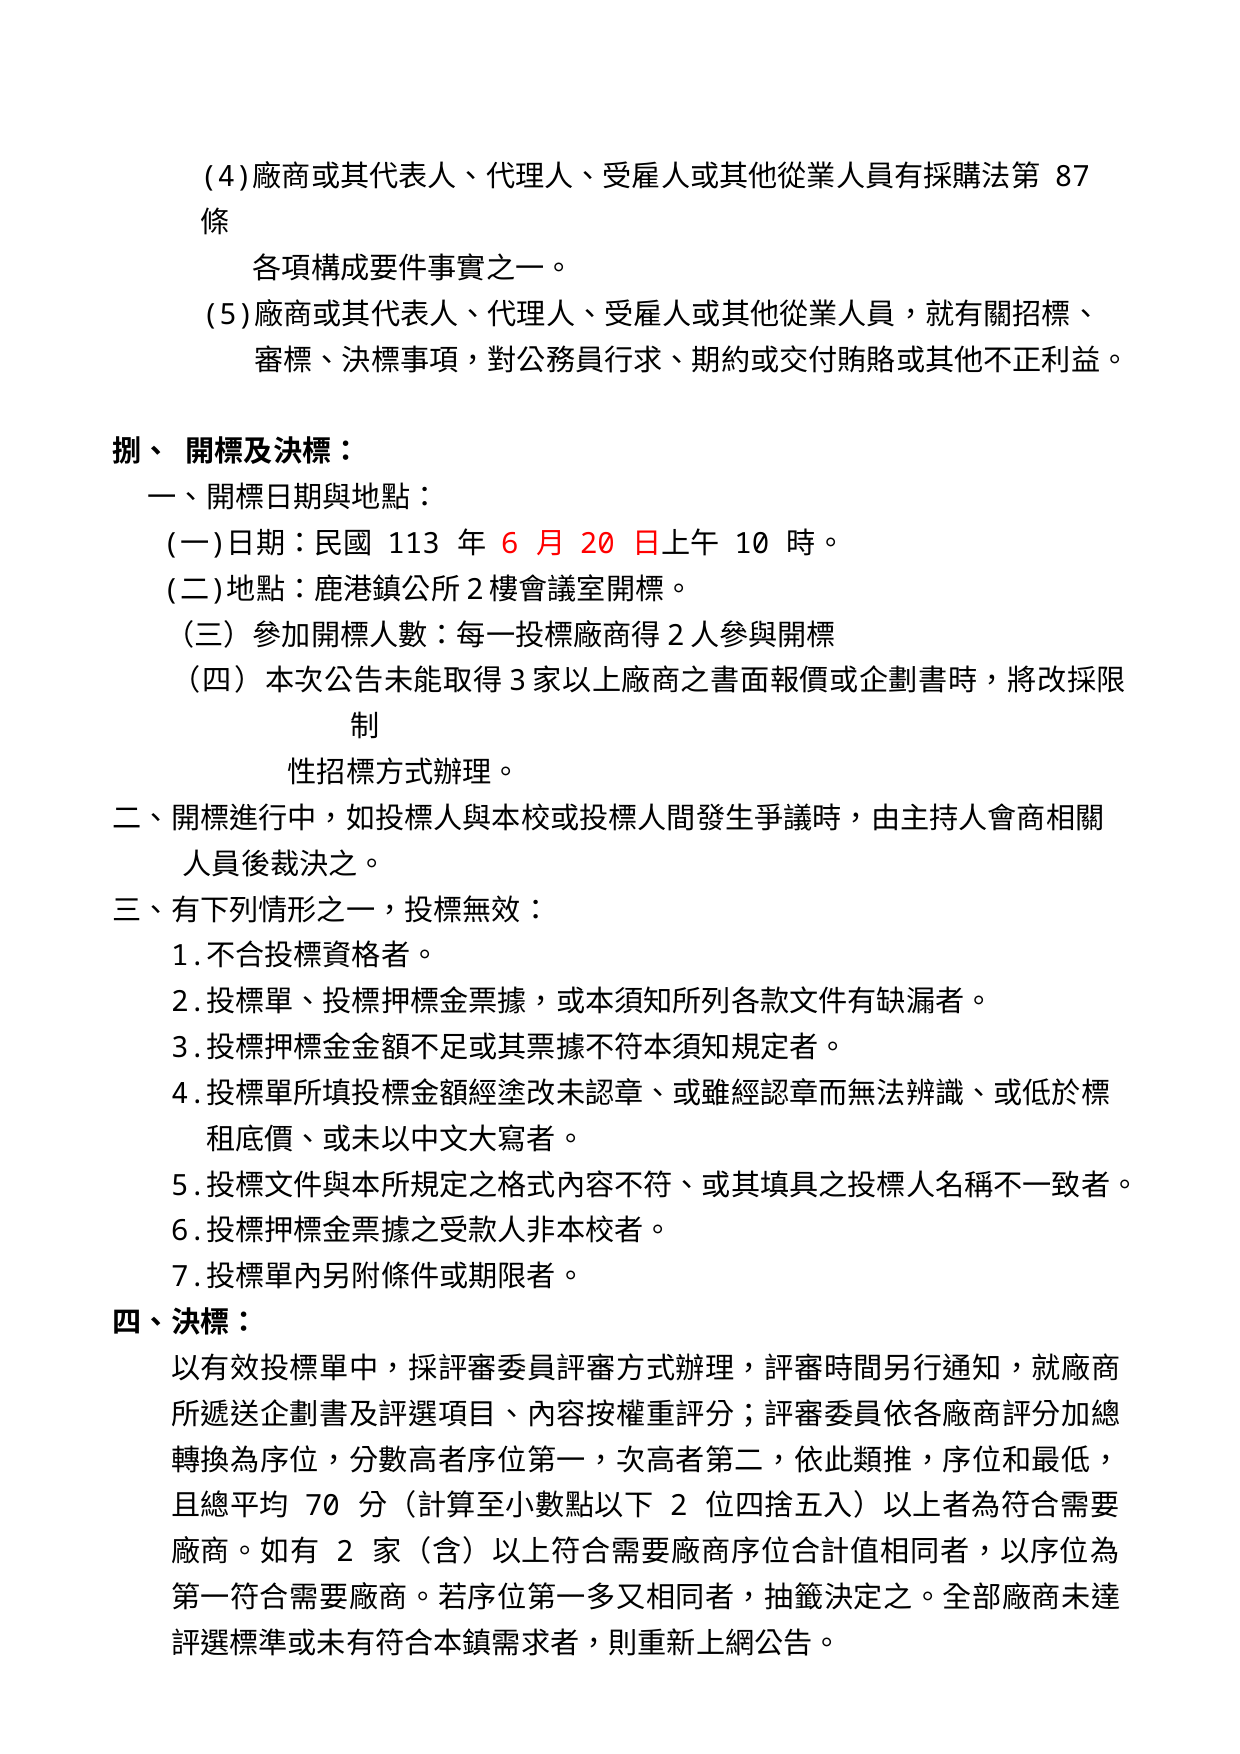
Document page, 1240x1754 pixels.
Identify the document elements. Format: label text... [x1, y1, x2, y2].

text 以有效投標單中，採評審委員評審方式辦理，評審時間另行通知，就廠商所遞送企劃書及評選項目、內容按權重評分；評審委員依各廠商評分加總轉換為序位，分數高者序位第一，次高者第二，依此類推，序位和最低，且總平均 70 分（計算至小數點以下 2 位四捨五入）以上者為符合需要廠商。如有 2 家（含）以上符合需要廠商序位合計值相同者，以序位為第一符合需要廠商。若序位第一多又相同者，抽籤決定之。全部廠商未達評選標準或未有符合本鎮需求者，則重新上網公告。 [171, 1342, 1120, 1662]
text （三）參加開標人數：每一投標廠商得2人參與開標 [112, 608, 1126, 654]
text 性招標方式辦理。 [112, 746, 1126, 792]
text 6.投標押標金票據之受款人非本校者。 [171, 1204, 1126, 1250]
text 7.投標單內另附條件或期限者。 [171, 1250, 1126, 1296]
text 4.投標單所填投標金額經塗改未認章、或雖經認章而無法辨識、或低於標 [171, 1067, 1126, 1112]
text 5.投標文件與本所規定之格式內容不符、或其填具之投標人名稱不一致者。 [171, 1158, 1146, 1204]
text 二、開標進行中，如投標人與本校或投標人間發生爭議時，由主持人會商相關 [112, 792, 1126, 837]
text 四、決標： [112, 1296, 1126, 1342]
text 3.投標押標金金額不足或其票據不符本須知規定者。 [171, 1021, 1126, 1067]
text 2.投標單、投標押標金票據，或本須知所列各款文件有缺漏者。 [171, 975, 1126, 1021]
text 捌、 開標及決標： [112, 425, 1126, 471]
text (一)日期：民國 113 年 6 月 20 日上午 10 時。 [162, 517, 1126, 562]
text 三、有下列情形之一，投標無效： [112, 883, 1126, 929]
text 1.不合投標資格者。 [171, 929, 1126, 975]
text (4)廠商或其代表人、代理人、受雇人或其他從業人員有採購法第 87 條 [200, 150, 1126, 242]
text 一、開標日期與地點： [112, 471, 1126, 517]
text (5)廠商或其代表人、代理人、受雇人或其他從業人員，就有關招標、 [202, 287, 1120, 333]
text （四）本次公告未能取得3家以上廠商之書面報價或企劃書時，將改採限制 [112, 654, 1126, 746]
text 各項構成要件事實之一。 [200, 242, 1126, 287]
text 租底價、或未以中文大寫者。 [171, 1112, 1126, 1158]
text 審標、決標事項，對公務員行求、期約或交付賄賂或其他不正利益。 [202, 333, 1120, 379]
text (二)地點：鹿港鎮公所2樓會議室開標。 [162, 562, 1126, 608]
text 人員後裁決之。 [112, 837, 1126, 883]
